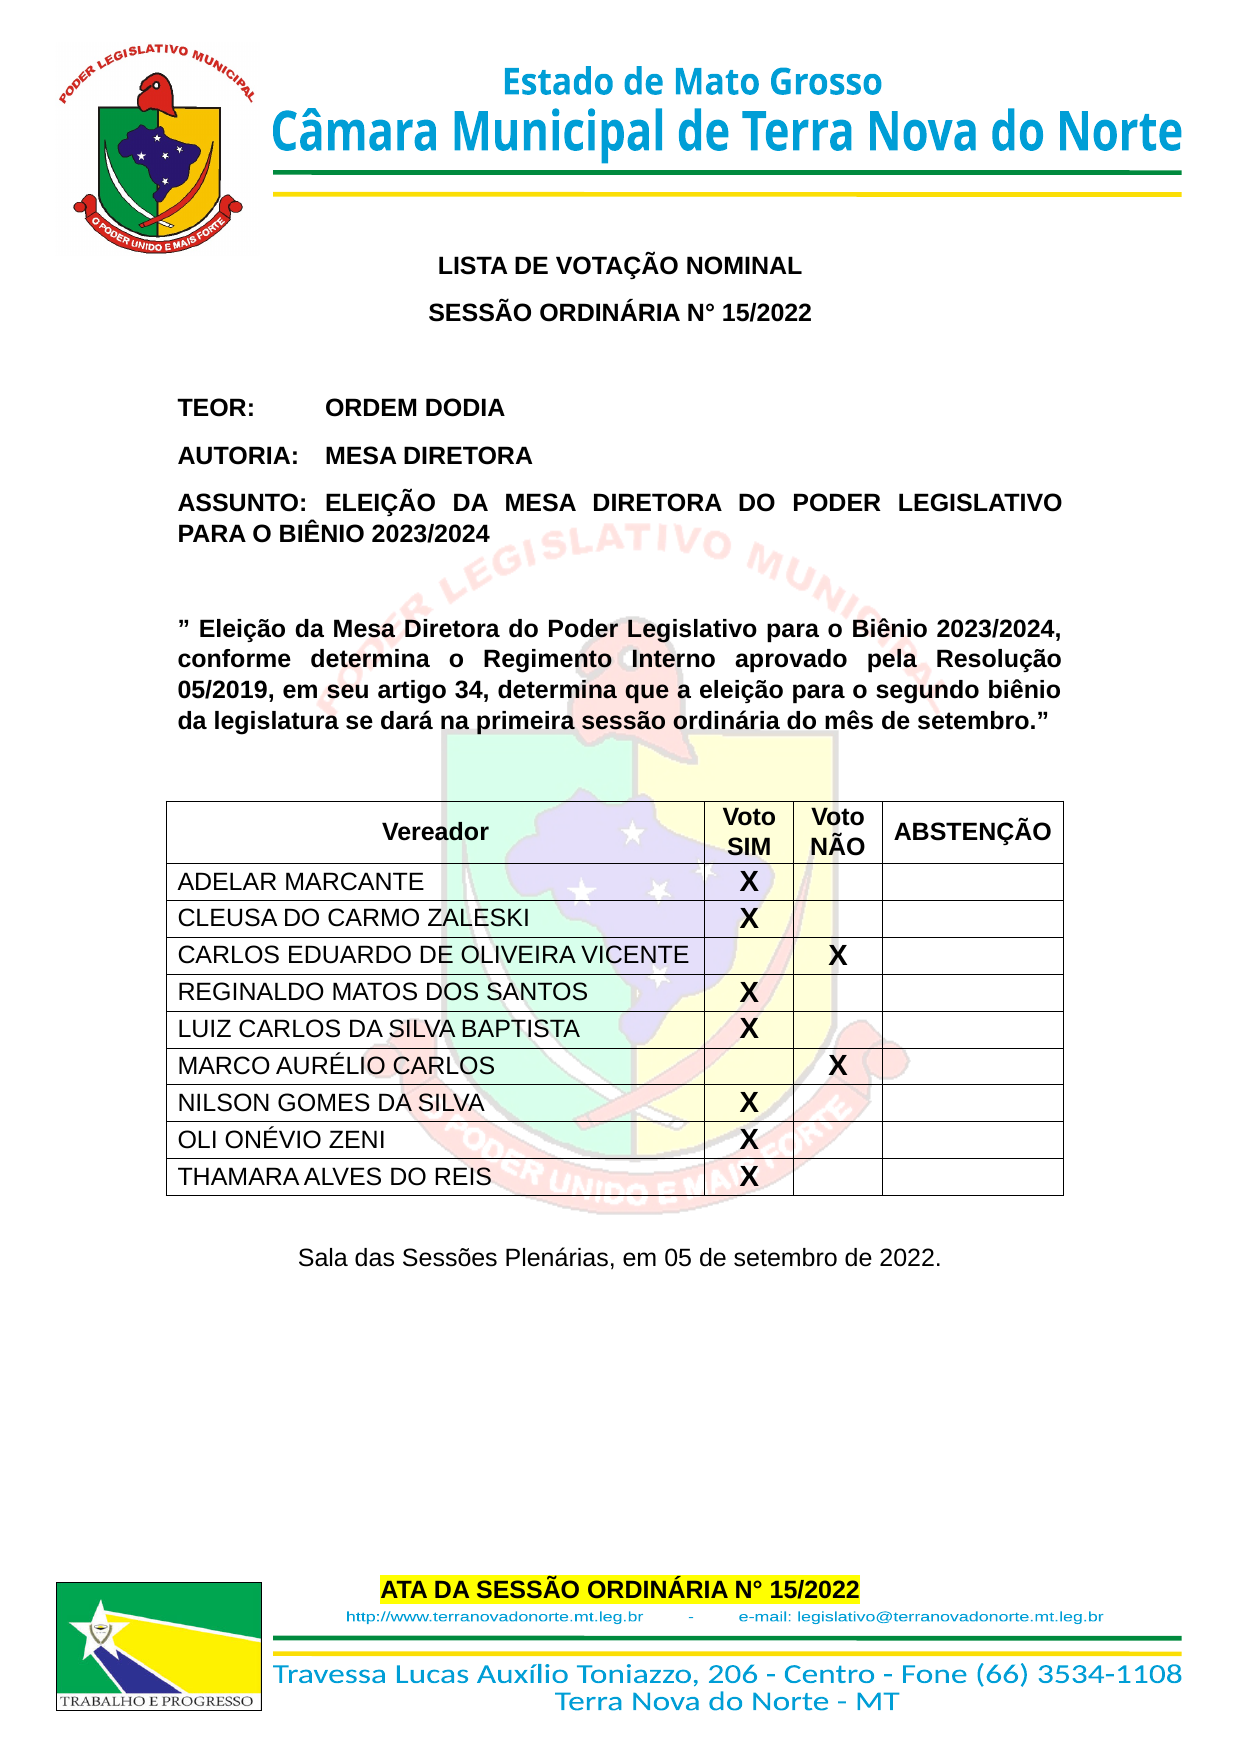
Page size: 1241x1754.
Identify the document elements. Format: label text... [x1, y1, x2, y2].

table_header ABSTENÇÃO [967, 802, 1063, 863]
table_cell OLI ONÉVIO ZENI [167, 1122, 303, 1158]
table_cell CARLOS EDUARDO DE OLIVEIRA VICENTE [167, 938, 303, 974]
text ASSUNTO: ELEIÇÃO DA MESA DIRETORA DO PODER LEGISLATIVO PARA O BIÊNIO 2023/2024 [177, 488, 1063, 547]
table_cell NILSON GOMES DA SILVA [167, 1085, 303, 1121]
text TEOR: ORDEM DODIA [177, 393, 1063, 422]
table_cell [967, 901, 1063, 937]
text ” Eleição da Mesa Diretora do Poder Legislativo para o Biênio 2023/2024, conforme determina o Regimento Interno aprovado pela Resolução 05/2019, em seu artigo 34, determina que a eleição para o segundo biênio da legislatura se dará na primeira sessão ordinária do mês de setembro.” [177, 613, 303, 734]
picture [55, 42, 260, 256]
text ” Eleição da Mesa Diretora do Poder Legislativo para o Biênio 2023/2024, conforme determina o Regimento Interno aprovado pela Resolução 05/2019, em seu artigo 34, determina que a eleição para o segundo biênio da legislatura se dará na primeira sessão ordinária do mês de setembro.” [967, 613, 1063, 734]
table_cell [967, 975, 1063, 1011]
text SESSÃO ORDINÁRIA N° 15/2022 [177, 298, 1063, 327]
table_cell LUIZ CARLOS DA SILVA BAPTISTA [167, 1012, 303, 1047]
text ATA DA SESSÃO ORDINÁRIA N° 15/2022 [177, 1575, 1063, 1604]
table_cell CLEUSA DO CARMO ZALESKI [167, 901, 303, 937]
table_cell MARCO AURÉLIO CARLOS [167, 1049, 303, 1084]
text Sala das Sessões Plenárias, em 05 de setembro de 2022. [177, 1243, 1063, 1272]
table_cell [967, 1122, 1063, 1158]
table_cell [967, 1085, 1063, 1121]
table_cell [967, 1159, 1063, 1195]
table_cell [967, 1049, 1063, 1084]
text AUTORIA: MESA DIRETORA [177, 441, 1063, 469]
table_cell ADELAR MARCANTE [167, 864, 303, 900]
table_cell [967, 938, 1063, 974]
text LISTA DE VOTAÇÃO NOMINAL [177, 251, 1063, 280]
table_header Vereador [167, 802, 303, 863]
table_cell [967, 864, 1063, 900]
table_cell [967, 1012, 1063, 1047]
picture [57, 1583, 261, 1710]
table_cell THAMARA ALVES DO REIS [167, 1159, 303, 1195]
table_cell REGINALDO MATOS DOS SANTOS [167, 975, 303, 1011]
